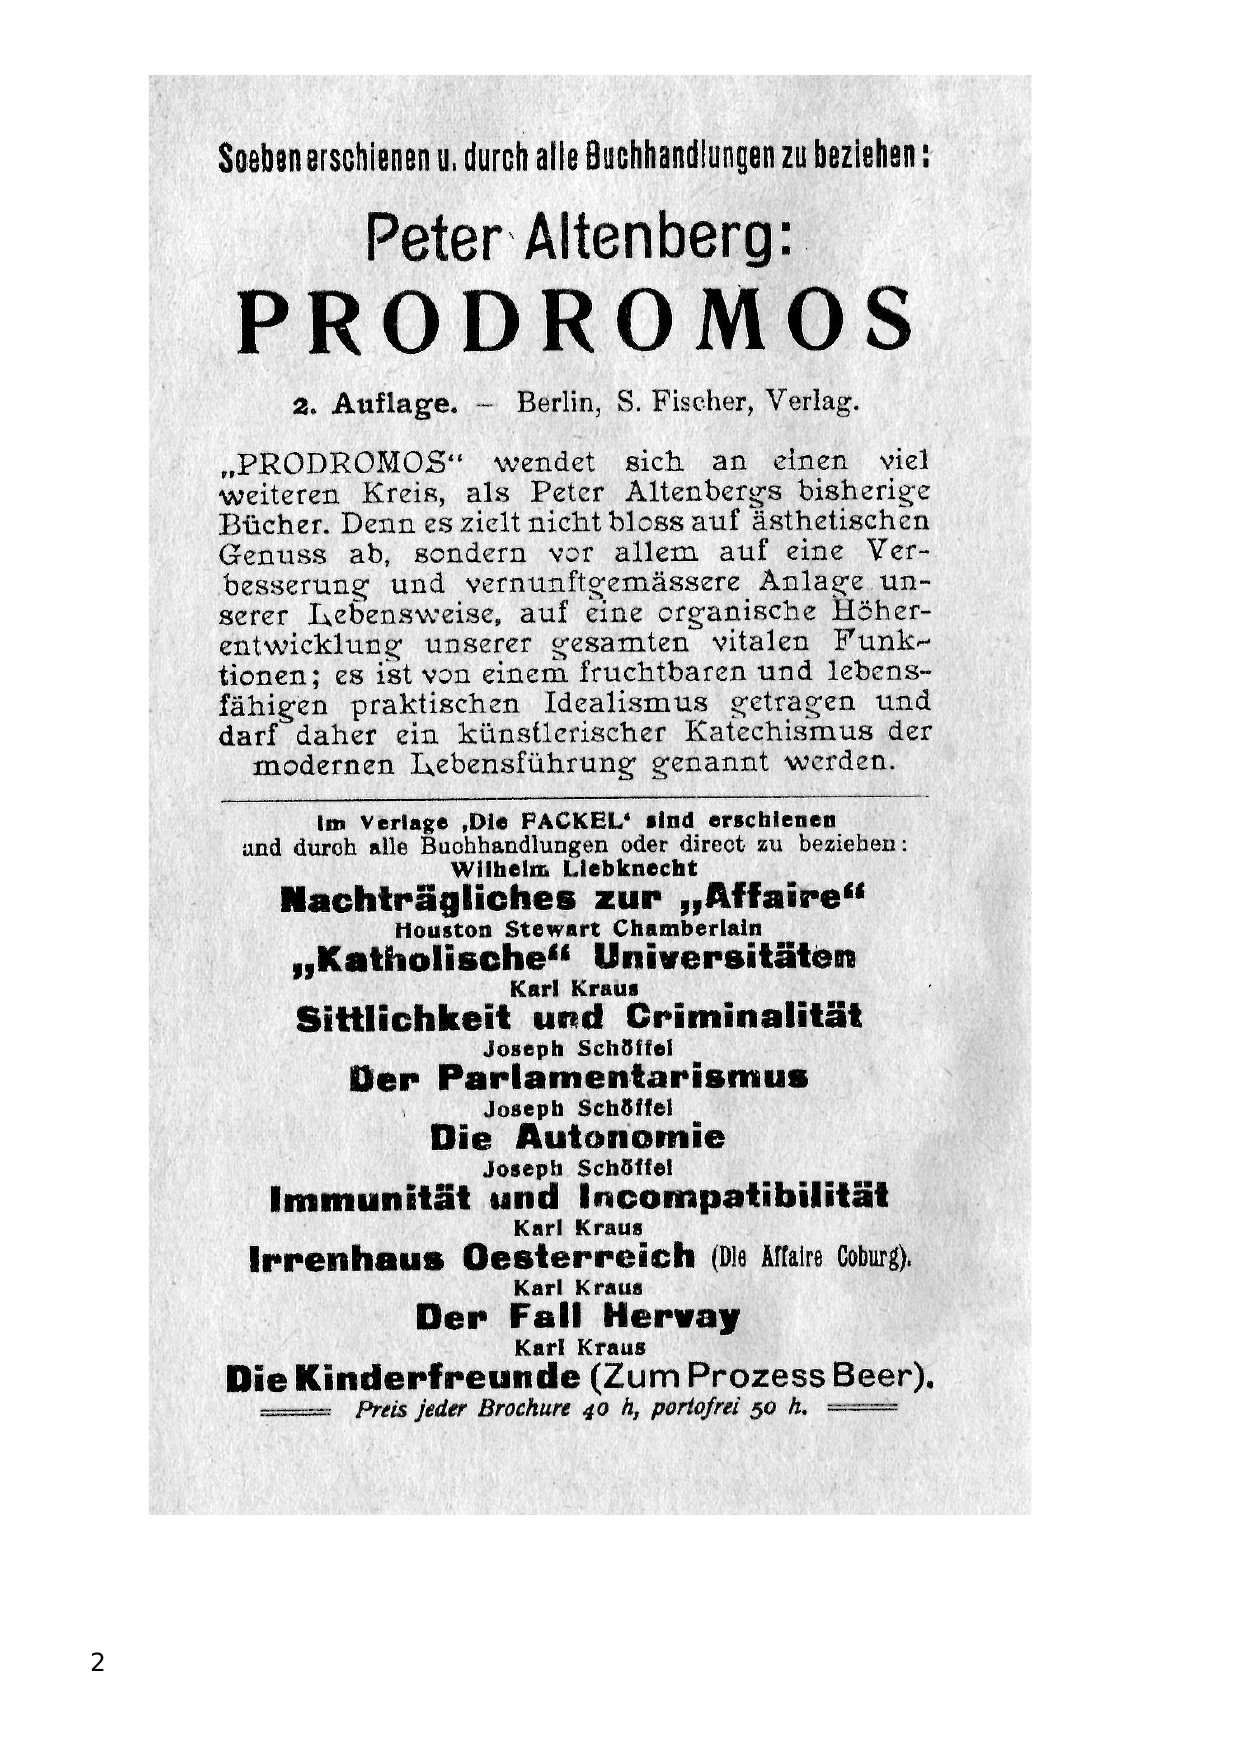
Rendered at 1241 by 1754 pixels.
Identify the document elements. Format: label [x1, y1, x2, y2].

picture [148, 75, 1032, 1515]
